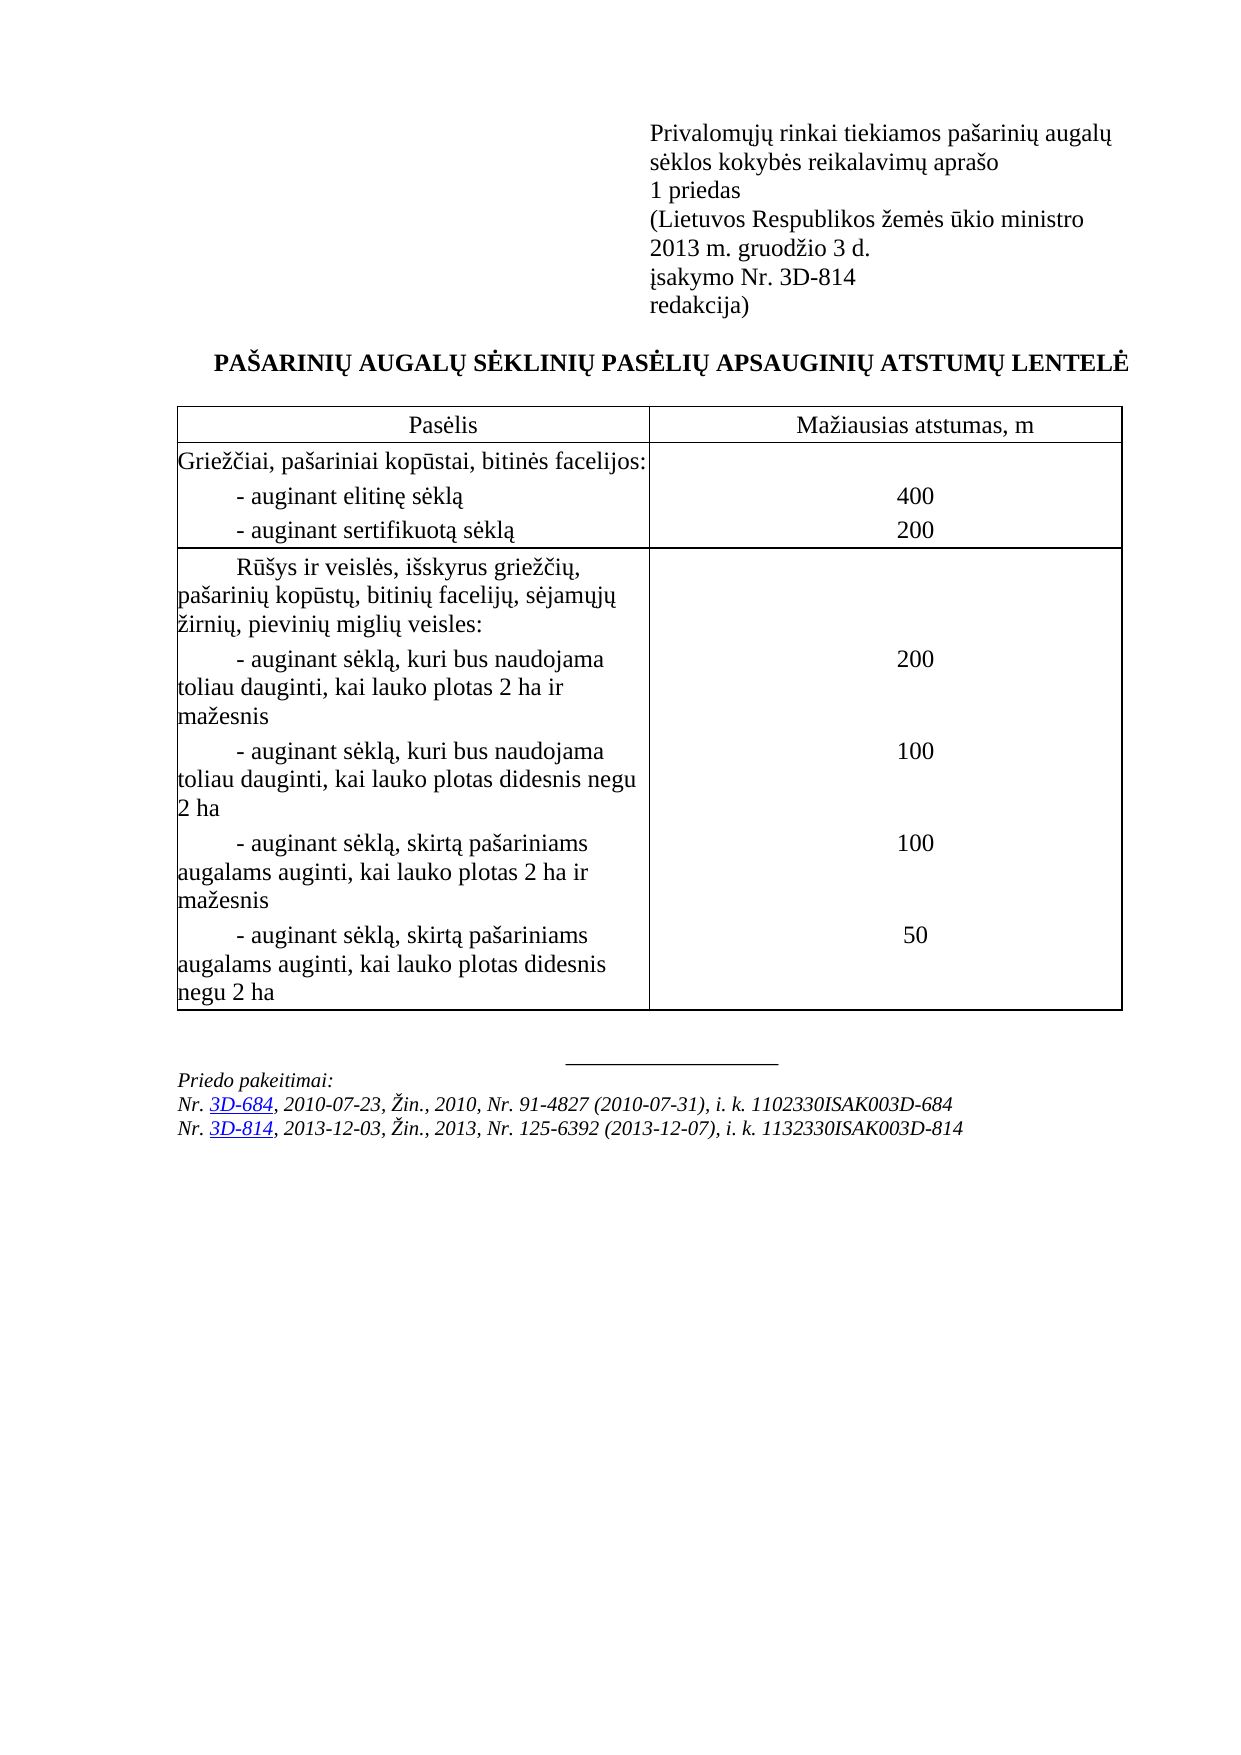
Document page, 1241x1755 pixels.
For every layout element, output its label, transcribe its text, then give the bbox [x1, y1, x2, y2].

table_cell 100 [650, 733, 1121, 825]
table_cell - auginant sertifikuotą sėklą [178, 513, 649, 547]
text Priedo pakeitimai: [177, 1068, 1167, 1092]
text PAŠARINIŲ AUGALŲ Sėklinių PASĖLIŲ apsauginių ATSTUMų lentelė [177, 348, 1167, 377]
table_cell 200 [650, 641, 1121, 733]
table_cell [650, 549, 1121, 641]
text 1 priedas [649, 176, 1167, 204]
table_cell Rūšys ir veislės, išskyrus griežčių, pašarinių kopūstų, bitinių facelijų, sėjamųjų žirnių, pievinių miglių veisles: [178, 549, 649, 641]
table_cell [650, 443, 1121, 478]
text Nr. 3D-814, 2013-12-03, Žin., 2013, Nr. 125-6392 (2013-12-07), i. k. 1132330ISAK003D-814 [177, 1116, 1167, 1140]
table_cell Griežčiai, pašariniai kopūstai, bitinės facelijos: [178, 443, 649, 478]
text įsakymo Nr. 3D-814 [649, 262, 1167, 291]
text (Lietuvos Respublikos žemės ūkio ministro [649, 204, 1167, 233]
table_cell 50 [650, 917, 1121, 1009]
text 2013 m. gruodžio 3 d. [649, 233, 1167, 262]
text Nr. 3D-684, 2010-07-23, Žin., 2010, Nr. 91-4827 (2010-07-31), i. k. 1102330ISAK003D-684 [177, 1092, 1167, 1116]
text Privalomųjų rinkai tiekiamos pašarinių augalų sėklos kokybės reikalavimų aprašo [649, 118, 1167, 176]
table_header Mažiausias atstumas, m [650, 407, 1121, 442]
table_cell - auginant sėklą, kuri bus naudojama toliau dauginti, kai lauko plotas 2 ha ir mažesnis [178, 641, 649, 733]
table_cell - auginant elitinę sėklą [178, 478, 649, 512]
table_cell 100 [650, 825, 1121, 917]
text redakcija) [649, 291, 1167, 319]
table_cell - auginant sėklą, skirtą pašariniams augalams auginti, kai lauko plotas 2 ha ir mažesnis [178, 825, 649, 917]
table_cell 400 [650, 478, 1121, 512]
table_cell - auginant sėklą, kuri bus naudojama toliau dauginti, kai lauko plotas didesnis negu 2 ha [178, 733, 649, 825]
table_cell 200 [650, 513, 1121, 547]
table_cell - auginant sėklą, skirtą pašariniams augalams auginti, kai lauko plotas didesnis negu 2 ha [178, 917, 649, 1009]
text _________________ [177, 1039, 1167, 1068]
table_header Pasėlis [178, 407, 649, 442]
